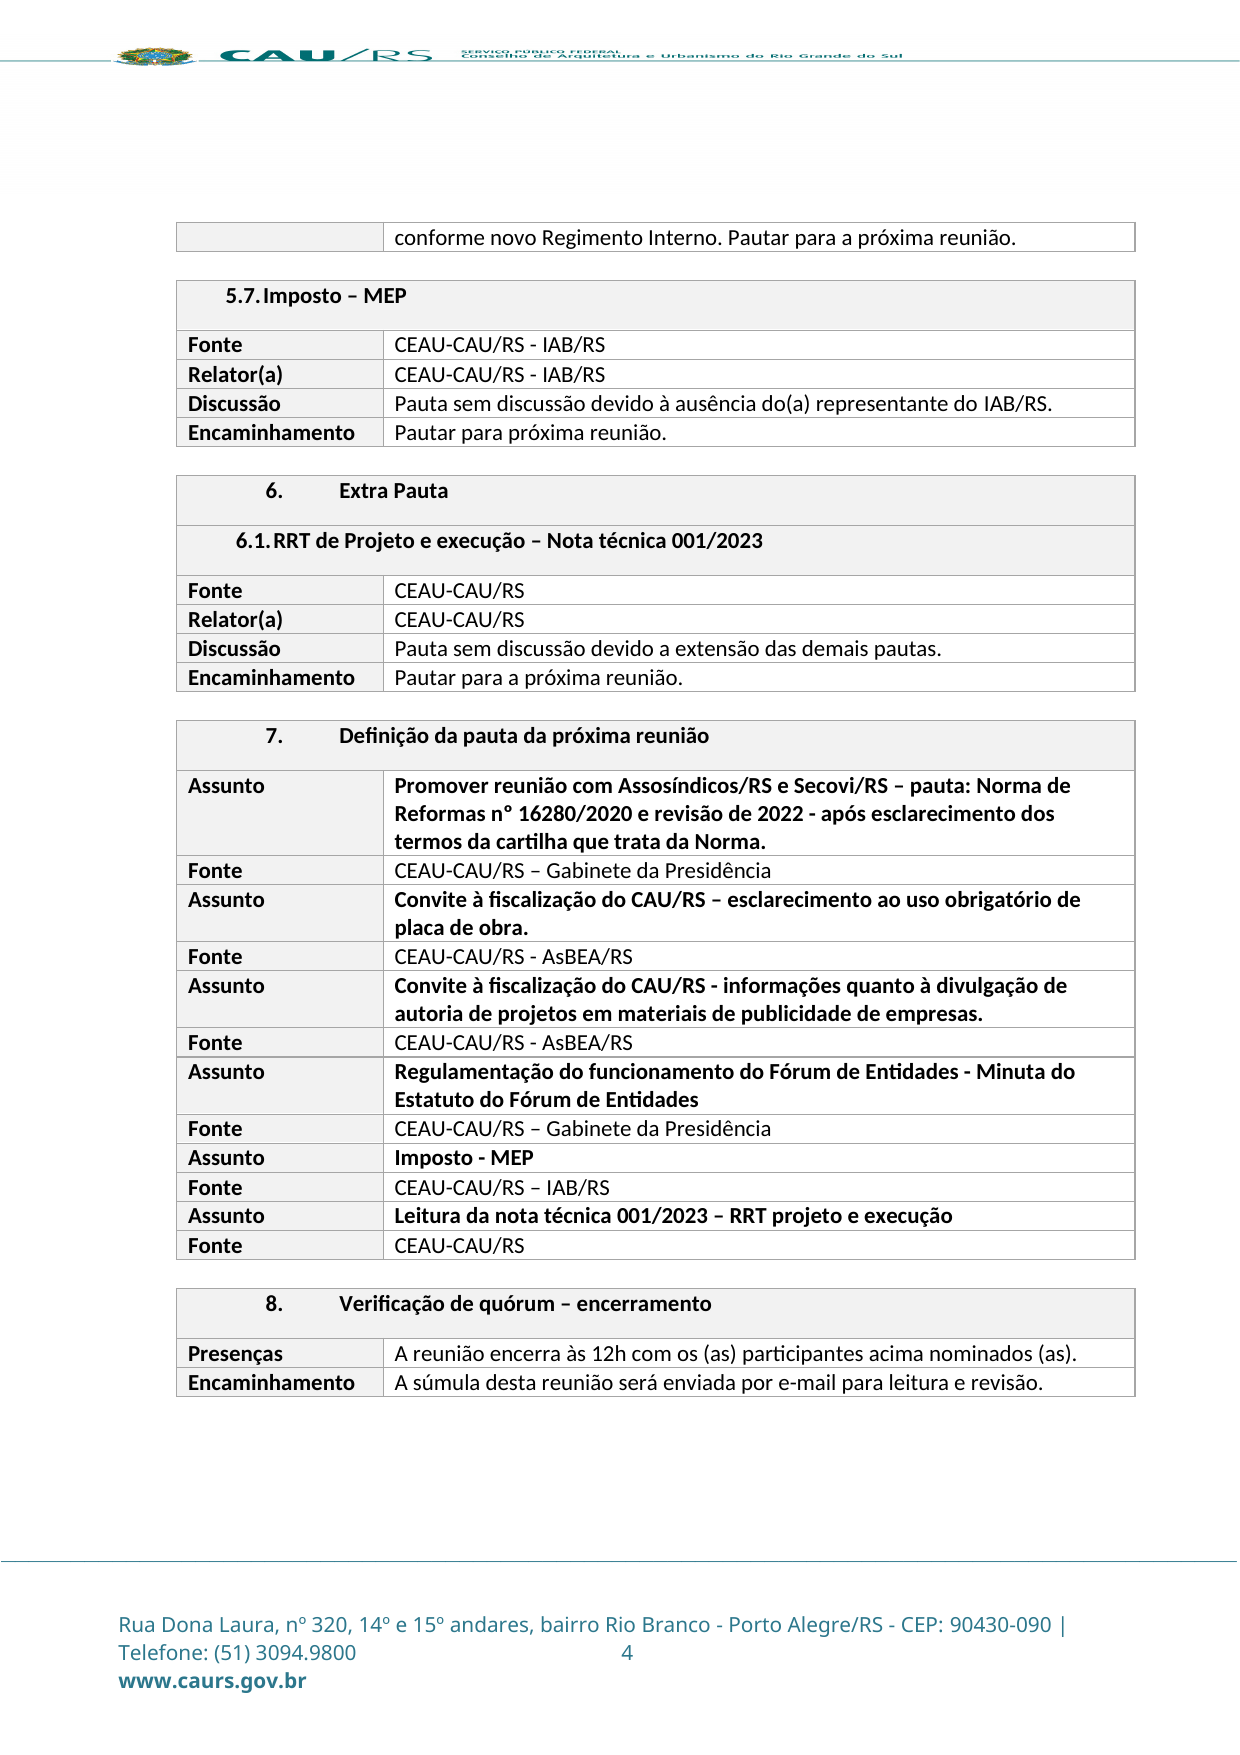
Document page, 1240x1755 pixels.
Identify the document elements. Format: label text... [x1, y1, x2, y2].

table_cell [177, 447, 1135, 475]
table_cell conforme novo Regimento Interno. Pautar para a próxima reunião. [384, 223, 1134, 251]
table_cell Imposto - MEP [384, 1144, 1134, 1172]
table_cell [177, 223, 383, 251]
table_cell Fonte [177, 1028, 383, 1056]
table_cell CEAU-CAU/RS – Gabinete da Presidência [384, 856, 1134, 884]
table_cell Presenças [177, 1339, 383, 1367]
table_cell Discussão [177, 389, 383, 417]
table_cell CEAU-CAU/RS - AsBEA/RS [384, 1028, 1134, 1056]
table_cell CEAU-CAU/RS [384, 576, 1134, 604]
table_cell [177, 252, 1135, 280]
table_cell Fonte [177, 331, 383, 359]
table_cell CEAU-CAU/RS [384, 605, 1134, 633]
table_cell Assunto [177, 971, 383, 1027]
table_cell CEAU-CAU/RS - AsBEA/RS [384, 942, 1134, 970]
table_cell Promover reunião com Assosíndicos/RS e Secovi/RS – pauta: Norma de Reformas nº 16280/2020 e revisão de 2022 - após esclarecimento dos termos da cartilha que trata da Norma. [384, 771, 1134, 855]
table_cell [177, 692, 1135, 720]
table_cell A reunião encerra às 12h com os (as) participantes acima nominados (as). [384, 1339, 1134, 1367]
table_cell Definição da pauta da próxima reunião [177, 721, 1134, 770]
table_cell Fonte [177, 1173, 383, 1201]
table_cell Pauta sem discussão devido à ausência do(a) representante do IAB/RS. [384, 389, 1134, 417]
table_cell Relator(a) [177, 360, 383, 388]
table_cell Encaminhamento [177, 663, 383, 691]
table_cell Leitura da nota técnica 001/2023 – RRT projeto e execução [384, 1202, 1134, 1230]
table_cell Discussão [177, 634, 383, 662]
table_cell A súmula desta reunião será enviada por e-mail para leitura e revisão. [384, 1368, 1134, 1396]
table_cell CEAU-CAU/RS [384, 1231, 1134, 1259]
table_cell Fonte [177, 1231, 383, 1259]
table_cell Verificação de quórum – encerramento [177, 1289, 1134, 1338]
table_cell Assunto [177, 1144, 383, 1172]
table_cell CEAU-CAU/RS - IAB/RS [384, 360, 1134, 388]
table_cell Extra Pauta [177, 476, 1134, 525]
table_cell CEAU-CAU/RS - IAB/RS [384, 331, 1134, 359]
table_cell Assunto [177, 771, 383, 855]
table_cell Regulamentação do funcionamento do Fórum de Entidades - Minuta do Estatuto do Fórum de Entidades [384, 1058, 1134, 1113]
table_cell Relator(a) [177, 605, 383, 633]
table_cell CEAU-CAU/RS – IAB/RS [384, 1173, 1134, 1201]
table_cell Assunto [177, 1202, 383, 1230]
table_cell Imposto – MEP [177, 281, 1134, 329]
table_cell RRT de Projeto e execução – Nota técnica 001/2023 [177, 526, 1134, 575]
table_cell [177, 1260, 1135, 1288]
table_cell Pautar para próxima reunião. [384, 418, 1134, 446]
table_cell Convite à fiscalização do CAU/RS – esclarecimento ao uso obrigatório de placa de obra. [384, 885, 1134, 941]
table_cell Assunto [177, 1058, 383, 1113]
table_cell Fonte [177, 856, 383, 884]
table_cell Assunto [177, 885, 383, 941]
table_cell Encaminhamento [177, 1368, 383, 1396]
table_cell Fonte [177, 1115, 383, 1142]
table_cell Encaminhamento [177, 418, 383, 446]
table_cell Fonte [177, 576, 383, 604]
table_cell Pautar para a próxima reunião. [384, 663, 1134, 691]
table_cell Convite à fiscalização do CAU/RS - informações quanto à divulgação de autoria de projetos em materiais de publicidade de empresas. [384, 971, 1134, 1027]
table_cell Fonte [177, 942, 383, 970]
table_cell CEAU-CAU/RS – Gabinete da Presidência [384, 1115, 1134, 1142]
table_cell Pauta sem discussão devido a extensão das demais pautas. [384, 634, 1134, 662]
